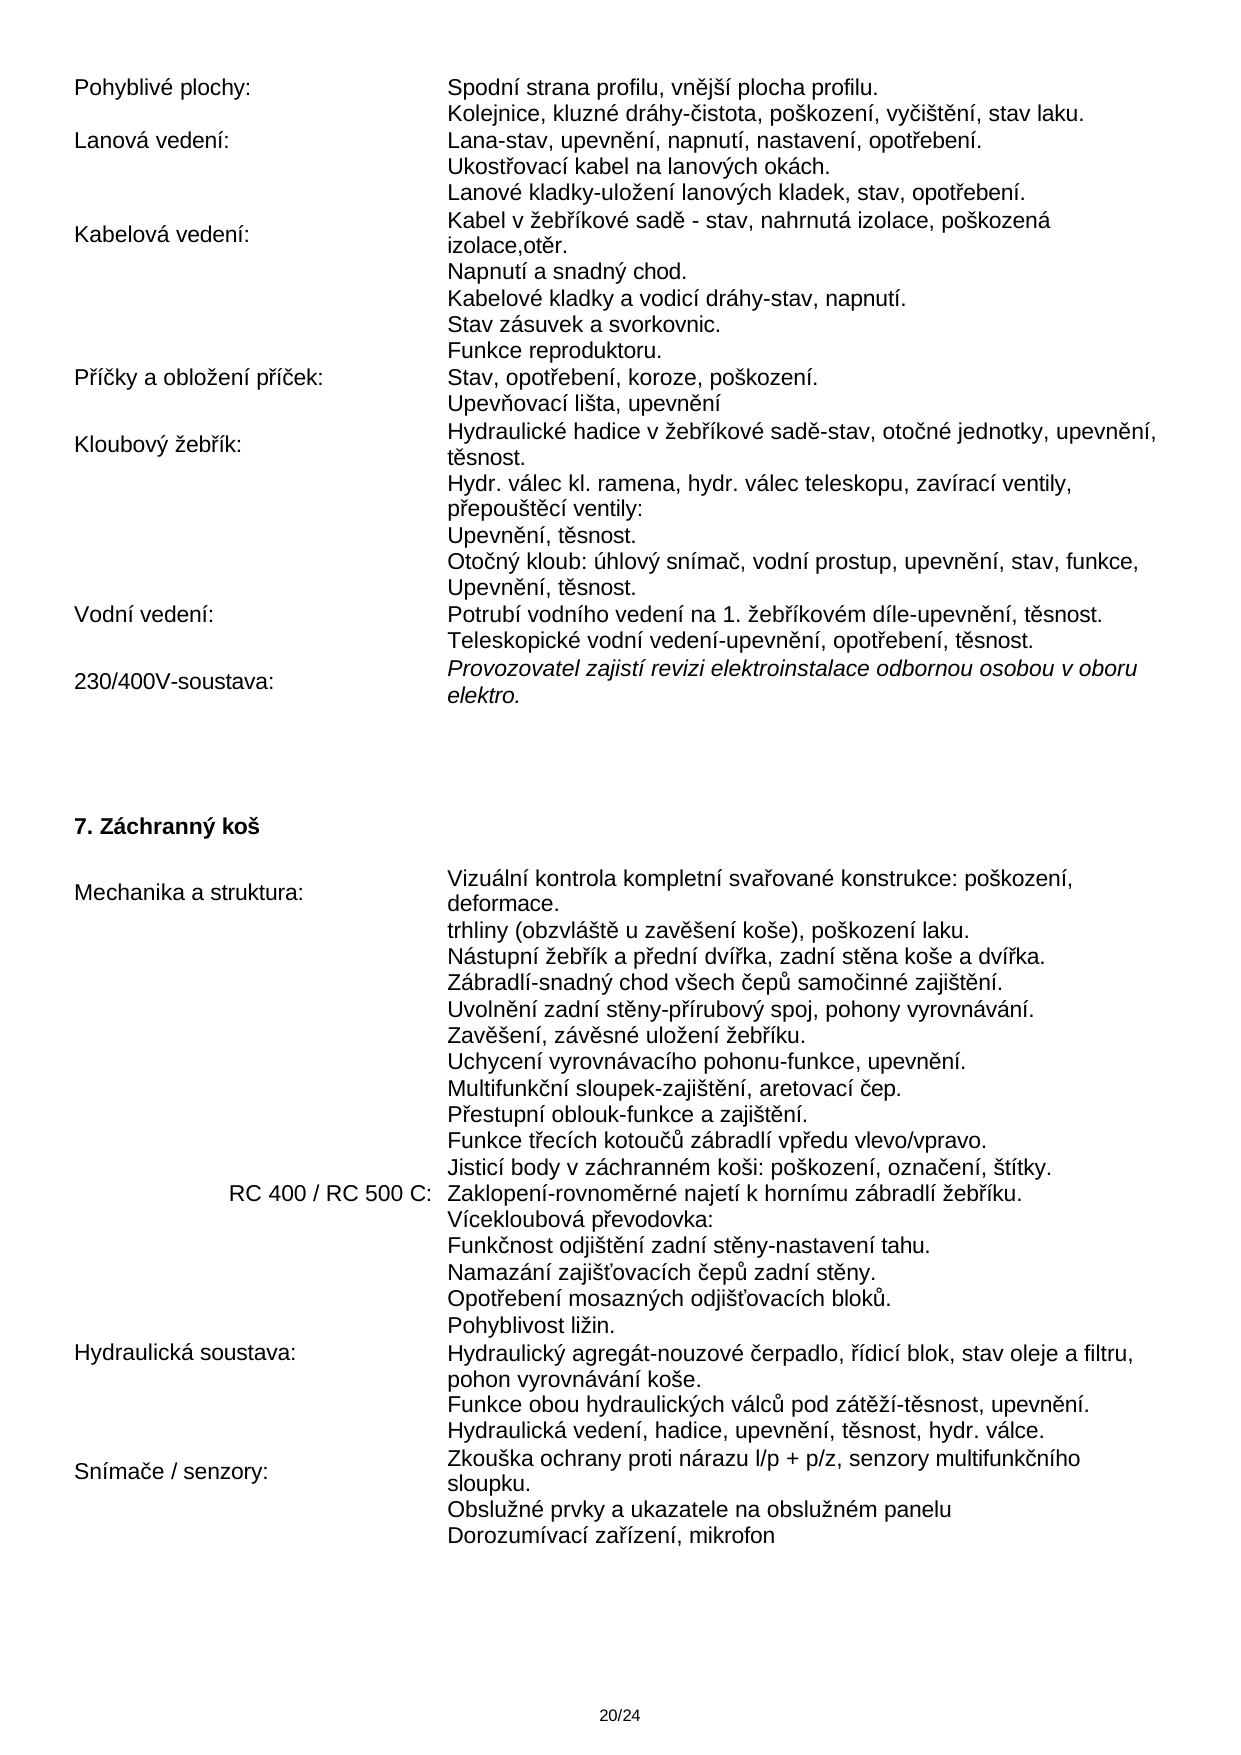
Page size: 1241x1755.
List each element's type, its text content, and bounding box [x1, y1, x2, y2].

table_cell 230/400V-soustava: [69, 655, 440, 761]
table_cell Funkce reproduktoru. [440, 339, 1162, 366]
table_cell [69, 313, 440, 339]
table_cell Stav, opotřebení, koroze, poškození. [440, 366, 1162, 392]
table_cell Upevnění, těsnost. [440, 524, 1162, 550]
table_cell [69, 1235, 440, 1261]
table_cell 7. Záchranný koš [69, 761, 440, 853]
table_cell [69, 1024, 440, 1050]
table_cell Kabelová vedení: [69, 208, 440, 260]
table_cell [69, 1419, 440, 1445]
table_cell [69, 182, 440, 208]
table_cell [69, 998, 440, 1024]
table_cell trhliny (obzvláště u zavěšení koše), poškození laku. [440, 919, 1162, 945]
table_cell Nástupní žebřík a přední dvířka, zadní stěna koše a dvířka. [440, 945, 1162, 971]
table_cell Vodní vedení: [69, 603, 440, 629]
table_cell [69, 945, 440, 971]
table_cell Multifunkční sloupek-zajištění, aretovací čep. [440, 1077, 1162, 1103]
table_cell [69, 971, 440, 998]
table_cell Lanové kladky-uložení lanových kladek, stav, opotřebení. [440, 182, 1162, 208]
table_cell [69, 1393, 440, 1419]
table_cell [69, 155, 440, 182]
table_cell Kabel v žebříkové sadě - stav, nahrnutá izolace, poškozená izolace,otěr. [440, 208, 1162, 260]
table_cell [69, 260, 440, 287]
table_cell Zavěšení, závěsné uložení žebříku. [440, 1024, 1162, 1050]
table_cell Napnutí a snadný chod. [440, 260, 1162, 287]
table_cell Provozovatel zajistí revizi elektroinstalace odbornou osobou v oboru elektro. [440, 655, 1162, 761]
table_cell [69, 550, 440, 576]
table_cell Ukostřovací kabel na lanových okách. [440, 155, 1162, 182]
table_cell [69, 103, 440, 129]
table_cell Kabelové kladky a vodicí dráhy-stav, napnutí. [440, 287, 1162, 313]
table_cell [440, 761, 1162, 853]
table_cell [69, 1156, 440, 1182]
table_cell Dorozumívací zařízení, mikrofon [440, 1524, 1162, 1550]
table_cell Hydraulické hadice v žebříkové sadě-stav, otočné jednotky, upevnění, těsnost. [440, 418, 1162, 471]
table_cell Jisticí body v záchranném koši: poškození, označení, štítky. [440, 1156, 1162, 1182]
table_cell [69, 1103, 440, 1129]
table_cell Pohyblivost ližin. [440, 1314, 1162, 1340]
table_cell Lana-stav, upevnění, napnutí, nastavení, opotřebení. [440, 129, 1162, 155]
table_cell Otočný kloub: úhlový snímač, vodní prostup, upevnění, stav, funkce, [440, 550, 1162, 576]
table_cell Hydraulický agregát-nouzové čerpadlo, řídicí blok, stav oleje a filtru, pohon vyrovnávání koše. [440, 1340, 1162, 1393]
table_cell [69, 1050, 440, 1077]
table_cell [69, 629, 440, 655]
table_cell Zaklopení-rovnoměrné najetí k hornímu zábradlí žebříku. [440, 1182, 1162, 1208]
table_cell Uchycení vyrovnávacího pohonu-funkce, upevnění. [440, 1050, 1162, 1077]
table_cell Kloubový žebřík: [69, 418, 440, 471]
table_cell [69, 471, 440, 524]
table_cell Lanová vedení: [69, 129, 440, 155]
table_cell [69, 524, 440, 550]
table_cell [69, 287, 440, 313]
table_cell [69, 1287, 440, 1314]
table_cell Uvolnění zadní stěny-přírubový spoj, pohony vyrovnávání. [440, 998, 1162, 1024]
table_header Pohyblivé plochy: [69, 76, 440, 102]
table_cell Opotřebení mosazných odjišťovacích bloků. [440, 1287, 1162, 1314]
table_cell Příčky a obložení příček: [69, 366, 440, 392]
table_header Spodní strana profilu, vnější plocha profilu. [440, 76, 1162, 102]
table_cell Hydraulická soustava: [69, 1340, 440, 1393]
table_cell Mechanika a struktura: [69, 853, 440, 919]
table_cell [69, 1261, 440, 1287]
table_cell Obslužné prvky a ukazatele na obslužném panelu [440, 1498, 1162, 1524]
table_cell [69, 1077, 440, 1103]
table_cell [69, 1209, 440, 1234]
table_cell Zábradlí-snadný chod všech čepů samočinné zajištění. [440, 971, 1162, 998]
table_cell RC 400 / RC 500 C: [69, 1182, 440, 1208]
table_cell Zkouška ochrany proti nárazu l/p + p/z, senzory multifunkčního sloupku. [440, 1445, 1162, 1498]
table_cell [69, 1129, 440, 1156]
table_cell Hydraulická vedení, hadice, upevnění, těsnost, hydr. válce. [440, 1419, 1162, 1445]
table_cell Vizuální kontrola kompletní svařované konstrukce: poškození, deformace. [440, 853, 1162, 919]
table_cell Funkce třecích kotoučů zábradlí vpředu vlevo/vpravo. [440, 1129, 1162, 1156]
table_cell [69, 392, 440, 418]
table_cell Kolejnice, kluzné dráhy-čistota, poškození, vyčištění, stav laku. [440, 103, 1162, 129]
table_cell Teleskopické vodní vedení-upevnění, opotřebení, těsnost. [440, 629, 1162, 655]
table_cell Snímače / senzory: [69, 1445, 440, 1498]
table_cell Vícekloubová převodovka: [440, 1209, 1162, 1234]
table_cell Upevňovací lišta, upevnění [440, 392, 1162, 418]
table_cell [69, 1314, 440, 1340]
table_cell [69, 1498, 440, 1524]
table_cell [69, 1524, 440, 1550]
table_cell Upevnění, těsnost. [440, 576, 1162, 603]
table_cell Namazání zajišťovacích čepů zadní stěny. [440, 1261, 1162, 1287]
table_cell [69, 576, 440, 603]
table_cell Stav zásuvek a svorkovnic. [440, 313, 1162, 339]
table_cell [69, 339, 440, 366]
table_cell Funkce obou hydraulických válců pod zátěží-těsnost, upevnění. [440, 1393, 1162, 1419]
table_cell Přestupní oblouk-funkce a zajištění. [440, 1103, 1162, 1129]
table_cell Hydr. válec kl. ramena, hydr. válec teleskopu, zavírací ventily, přepouštěcí ventily: [440, 471, 1162, 524]
table_cell Potrubí vodního vedení na 1. žebříkovém díle-upevnění, těsnost. [440, 603, 1162, 629]
table_cell [69, 919, 440, 945]
table_cell Funkčnost odjištění zadní stěny-nastavení tahu. [440, 1235, 1162, 1261]
